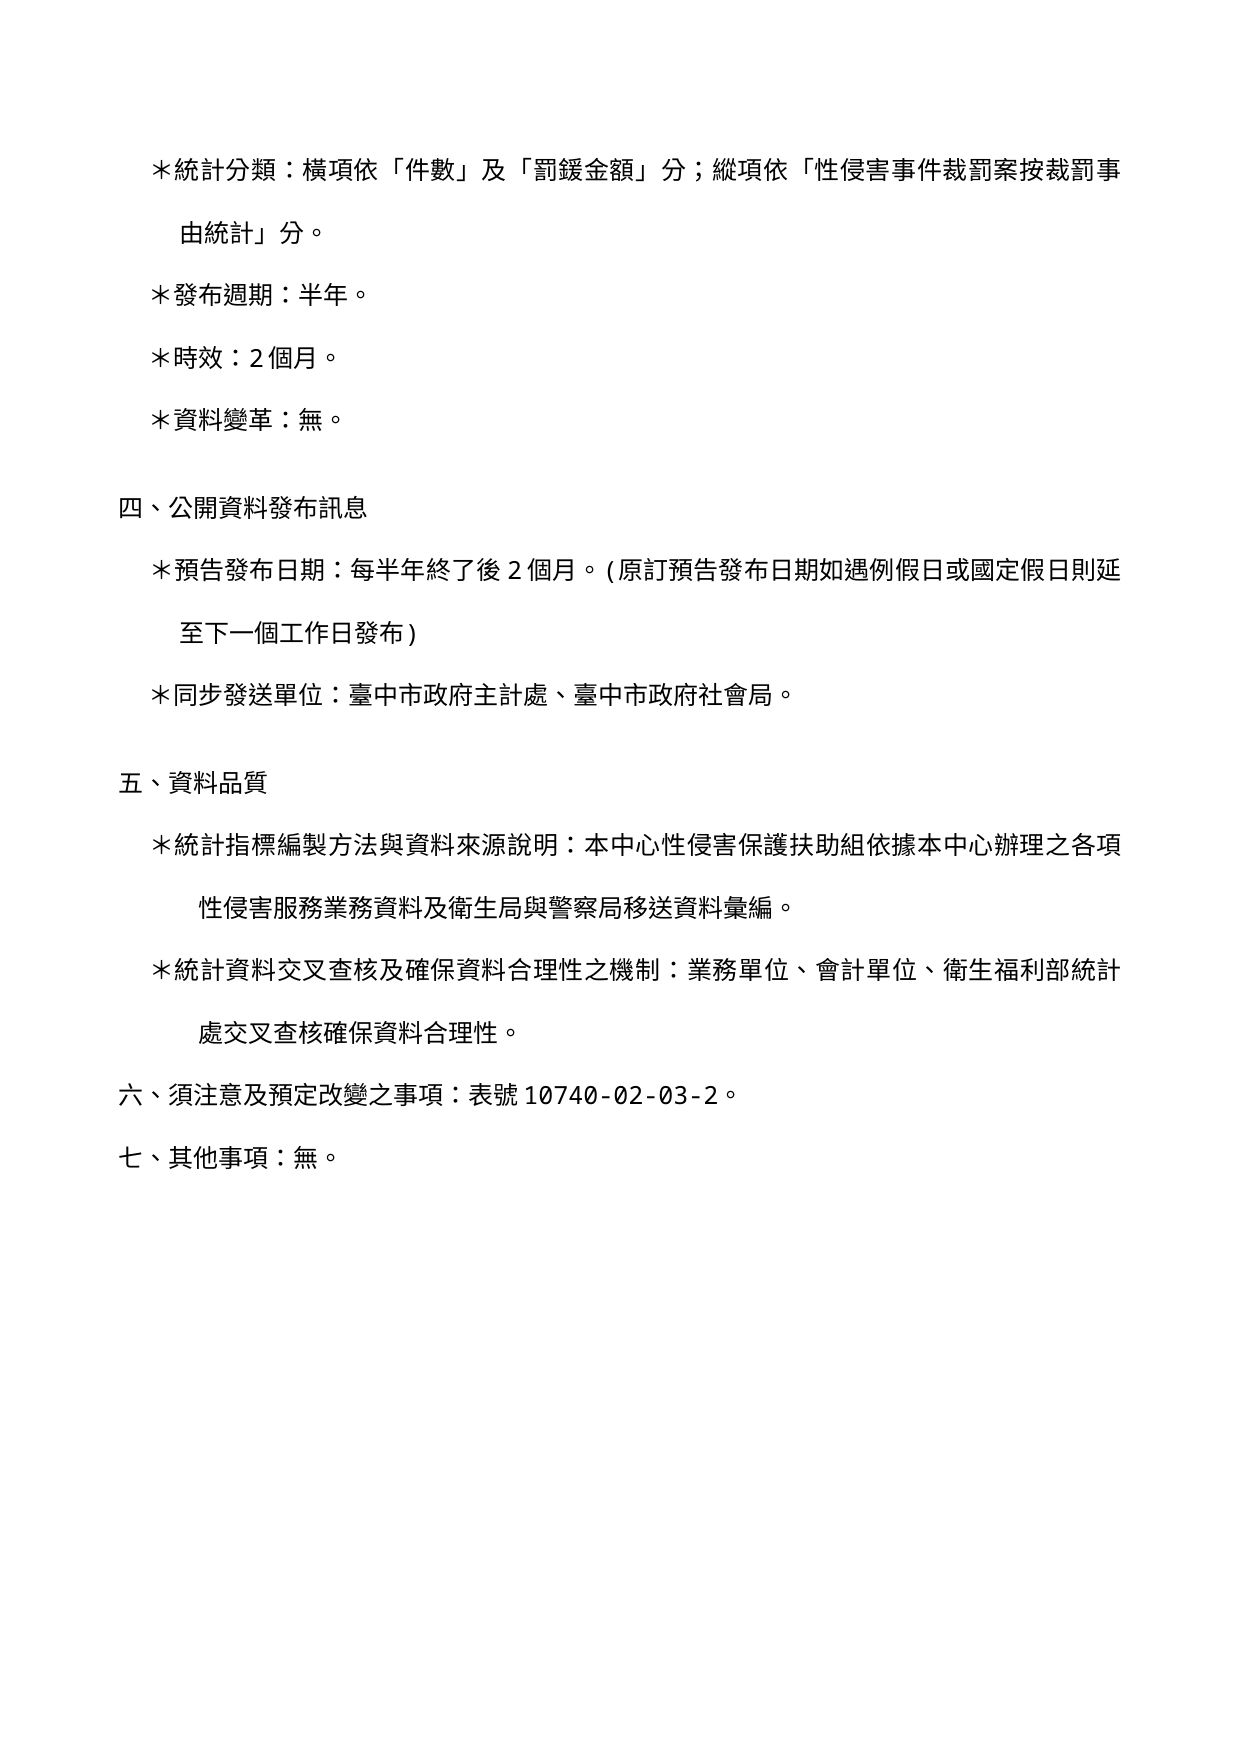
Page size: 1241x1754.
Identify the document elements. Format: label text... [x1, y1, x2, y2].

text ＊同步發送單位：臺中市政府主計處、臺中市政府社會局。 [149, 652, 1122, 714]
text ＊資料變革：無。 [149, 377, 1122, 439]
text 五、資料品質 [118, 739, 1122, 802]
text 四、公開資料發布訊息 [118, 464, 1122, 527]
text 七、其他事項：無。 [118, 1114, 1122, 1177]
text ＊統計指標編製方法與資料來源說明：本中心性侵害保護扶助組依據本中心辦理之各項性侵害服務業務資料及衛生局與警察局移送資料彙編。 [149, 802, 1122, 927]
text ＊發布週期：半年。 [149, 252, 1122, 314]
text ＊統計資料交叉查核及確保資料合理性之機制：業務單位、會計單位、衛生福利部統計處交叉查核確保資料合理性。 [149, 927, 1122, 1052]
text ＊統計分類：橫項依「件數」及「罰鍰金額」分；縱項依「性侵害事件裁罰案按裁罰事由統計」分。 [149, 127, 1122, 252]
text ＊時效：2個月。 [149, 314, 1122, 377]
text 六、須注意及預定改變之事項：表號10740-02-03-2。 [118, 1052, 1122, 1114]
text ＊預告發布日期：每半年終了後2個月。(原訂預告發布日期如遇例假日或國定假日則延至下一個工作日發布) [149, 527, 1122, 652]
